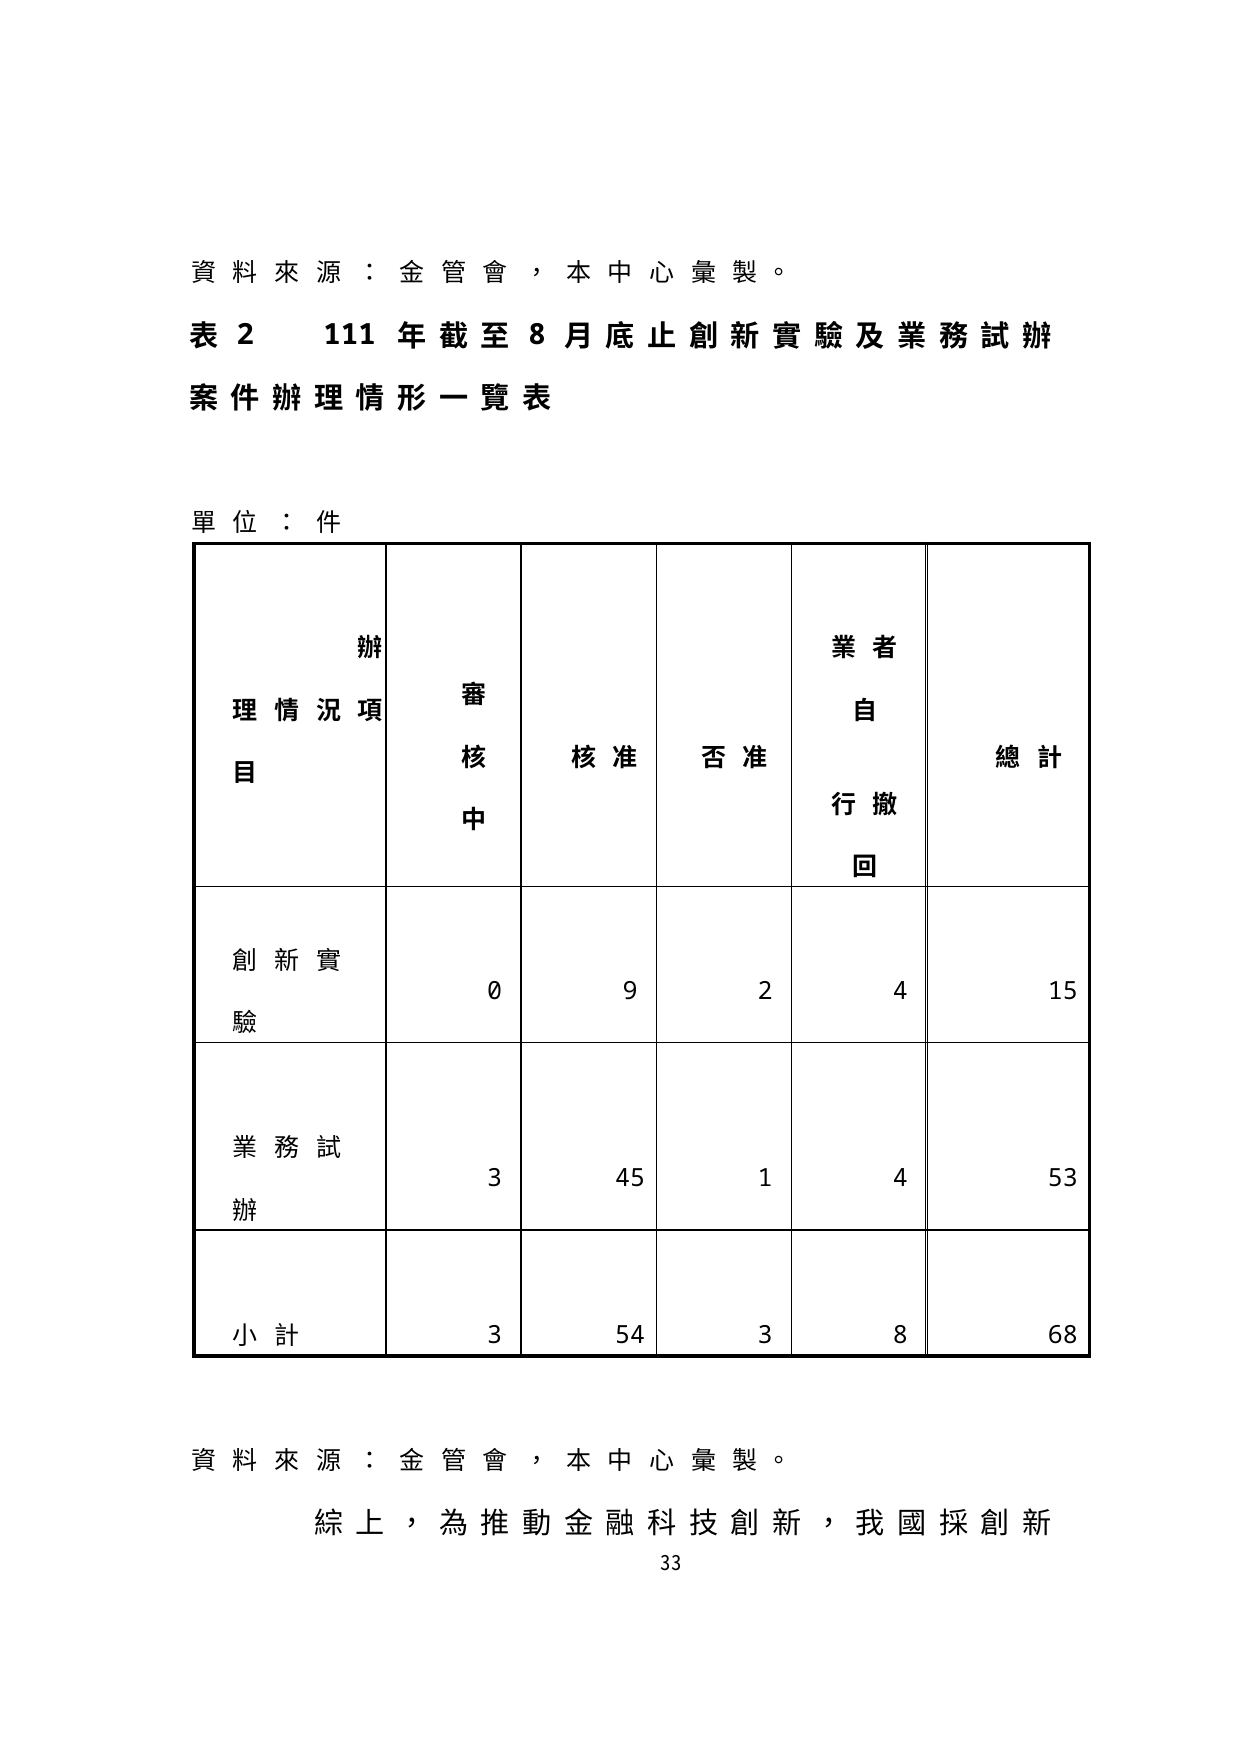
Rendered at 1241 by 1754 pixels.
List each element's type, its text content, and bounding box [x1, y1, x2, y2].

table_cell 2 [657, 887, 791, 1042]
table_cell 15 [928, 887, 1088, 1042]
table_header 審核中 [387, 545, 520, 886]
table_cell 3 [387, 1043, 520, 1229]
table_cell 53 [928, 1043, 1088, 1229]
table_cell 4 [792, 887, 925, 1042]
table_cell 業務試辦 [196, 1043, 385, 1229]
table_cell 8 [792, 1231, 925, 1354]
table_cell 68 [928, 1231, 1088, 1354]
text 資料來源：金管會，本中心彙製。 [183, 1417, 1058, 1479]
table_cell 小計 [196, 1231, 385, 1354]
text 綜上，為推動金融科技創新，我國採創新實驗及業務試辦雙軌機制，自111年起以每年受理10件創新實驗及業務試辦申請為目標，111年截至8月底止，已達該年之目標值，惟110年及111年截至8月底止均無創新實驗申請案件，允宜持續鼓勵金融機構及金融科技業者利用科技結合創新，發展多元數位金融服務，並依政策推動情形，適時研議相關因應措施，俾利我國金融科技之發展，以提升金融競爭力。 [242, 1479, 1058, 1542]
text 單位：件 [183, 417, 1087, 542]
table_cell 54 [522, 1231, 656, 1354]
table_header 總計 [928, 545, 1088, 886]
table_cell 45 [522, 1043, 656, 1229]
table_cell 4 [792, 1043, 925, 1229]
table_cell 9 [522, 887, 656, 1042]
text 資料來源：金管會，本中心彙製。 [183, 229, 1058, 292]
table_cell 1 [657, 1043, 791, 1229]
table_cell 3 [387, 1231, 520, 1354]
table_header 核准 [522, 545, 656, 886]
text 表2 111年截至8月底止創新實驗及業務試辦案件辦理情形一覽表 [183, 292, 1087, 417]
table_cell 3 [657, 1231, 791, 1354]
table_header 否准 [657, 545, 791, 886]
table_header 辦理情況項目 [196, 545, 385, 886]
table_header 業者自 行撤回 [792, 545, 925, 886]
table_cell 0 [387, 887, 520, 1042]
table_cell 創新實驗 [196, 887, 385, 1042]
